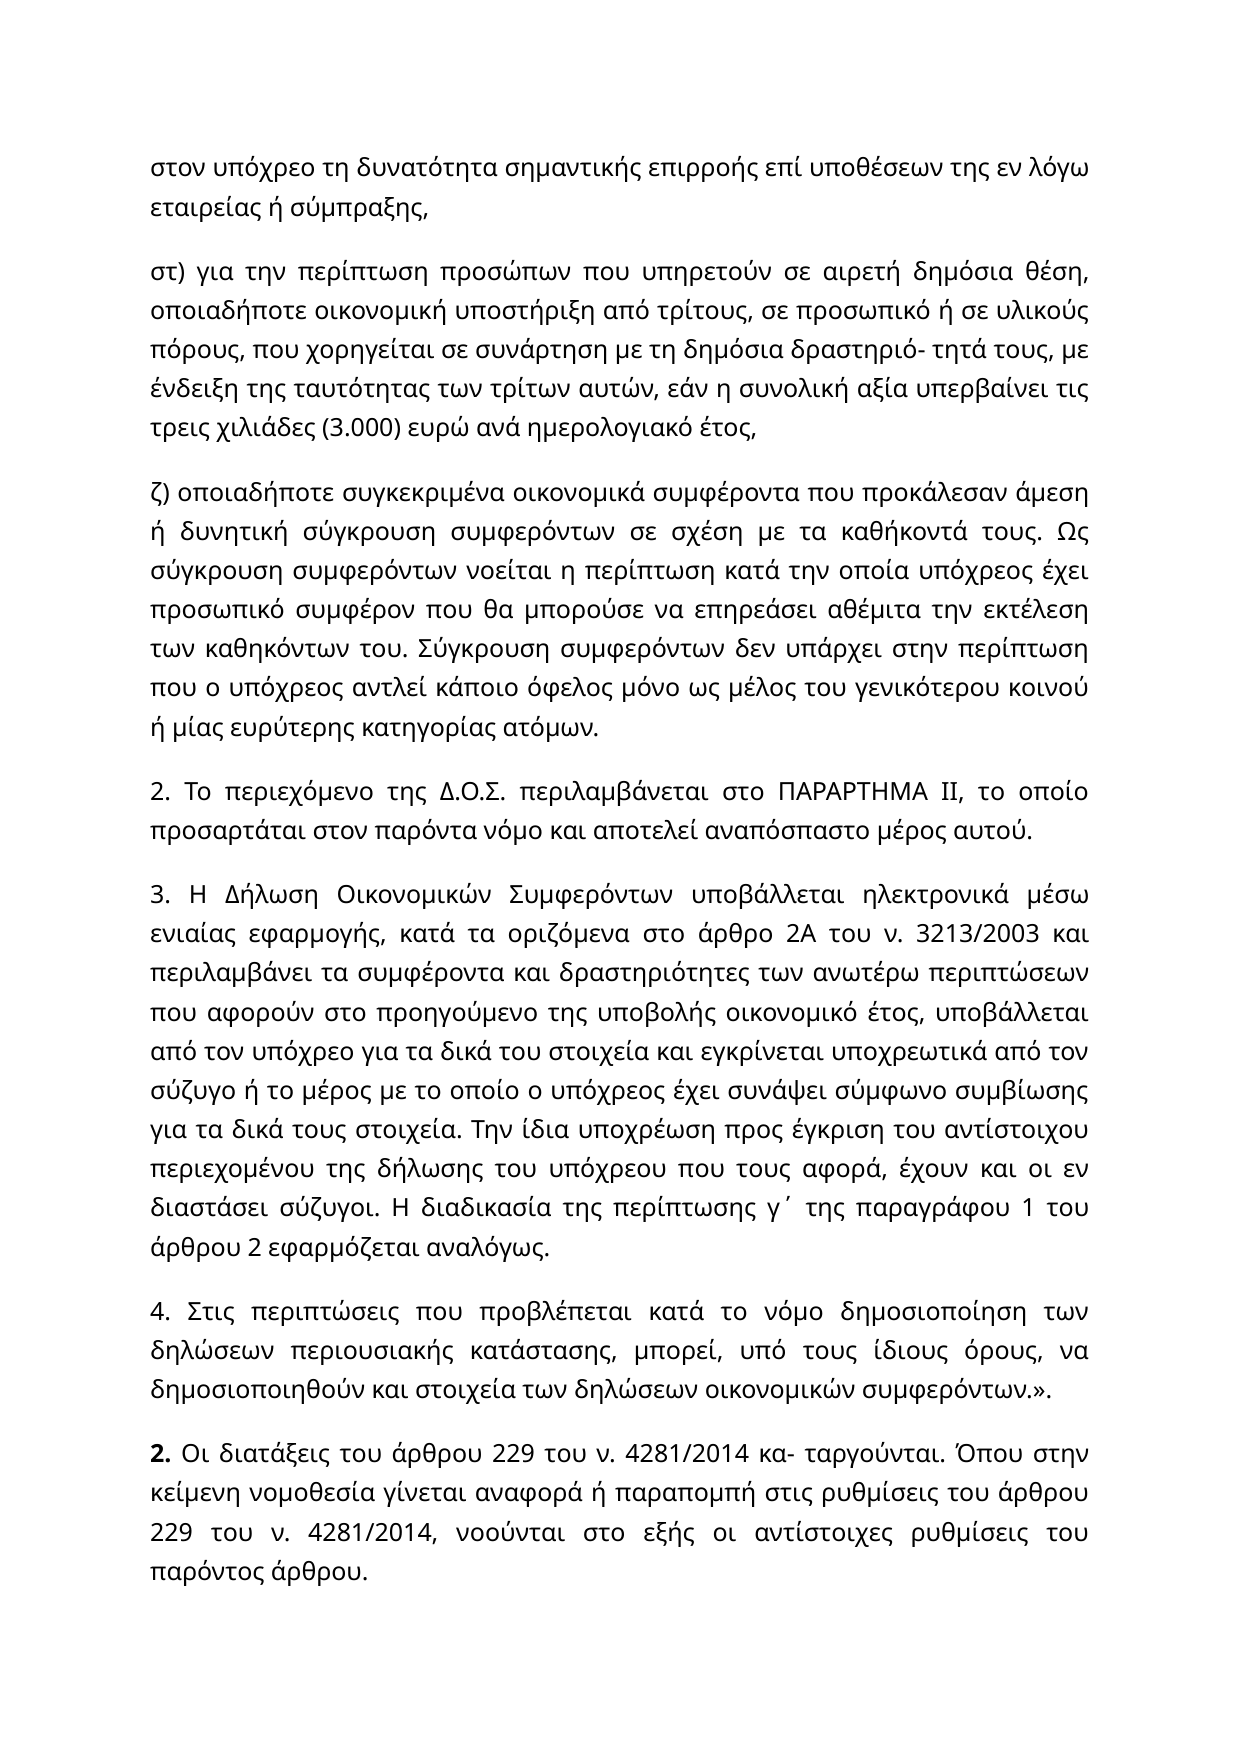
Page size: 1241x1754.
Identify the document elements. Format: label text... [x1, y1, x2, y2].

text 4. Στις περιπτώσεις που προβλέπεται κατά το νόμο δημοσιοποίηση των δηλώσεων περιουσιακής κατάστασης, μπορεί, υπό τους ίδιους όρους, να δημοσιοποιηθούν και στοιχεία των δηλώσεων οικονομικών συμφερόντων.». [150, 1293, 1090, 1406]
text στον υπόχρεο τη δυνατότητα σημαντικής επιρροής επί υποθέσεων της εν λόγω εταιρείας ή σύμπραξης, [150, 150, 1090, 223]
text ζ) οποιαδήποτε συγκεκριμένα οικονομικά συμφέροντα που προκάλεσαν άμεση ή δυνητική σύγκρουση συμφερόντων σε σχέση με τα καθήκοντά τους. Ως σύγκρουση συμφερόντων νοείται η περίπτωση κατά την οποία υπόχρεος έχει προσωπικό συμφέρον που θα μπορούσε να επηρεάσει αθέμιτα την εκτέλεση των καθηκόντων του. Σύγκρουση συμφερόντων δεν υπάρχει στην περίπτωση που ο υπόχρεος αντλεί κάποιο όφελος μόνο ως μέλος του γενικότερου κοινού ή μίας ευρύτερης κατηγορίας ατόμων. [150, 474, 1090, 743]
text 2. Το περιεχόμενο της Δ.Ο.Σ. περιλαμβάνεται στο ΠΑΡΑΡΤΗΜΑ ΙΙ, το οποίο προσαρτάται στον παρόντα νόμο και αποτελεί αναπόσπαστο μέρος αυτού. [150, 773, 1090, 847]
text 3. Η Δήλωση Οικονομικών Συμφερόντων υποβάλλεται ηλεκτρονικά μέσω ενιαίας εφαρμογής, κατά τα οριζόμενα στο άρθρο 2Α του ν. 3213/2003 και περιλαμβάνει τα συμφέροντα και δραστηριότητες των ανωτέρω περιπτώσεων που αφορούν στο προηγούμενο της υποβολής οικονομικό έτος, υποβάλλεται από τον υπόχρεο για τα δικά του στοιχεία και εγκρίνεται υποχρεωτικά από τον σύζυγο ή το μέρος με το οποίο ο υπόχρεος έχει συνάψει σύμφωνο συμβίωσης για τα δικά τους στοιχεία. Την ίδια υποχρέωση προς έγκριση του αντίστοιχου περιεχομένου της δήλωσης του υπόχρεου που τους αφορά, έχουν και οι εν διαστάσει σύζυγοι. Η διαδικασία της περίπτωσης γ΄ της παραγράφου 1 του άρθρου 2 εφαρμόζεται αναλόγως. [150, 877, 1090, 1263]
text 2. Οι διατάξεις του άρθρου 229 του ν. 4281/2014 κα- ταργούνται. Όπου στην κείμενη νομοθεσία γίνεται αναφορά ή παραπομπή στις ρυθμίσεις του άρθρου 229 του ν. 4281/2014, νοούνται στο εξής οι αντίστοιχες ρυθμίσεις του παρόντος άρθρου. [150, 1436, 1090, 1587]
text στ) για την περίπτωση προσώπων που υπηρετούν σε αιρετή δημόσια θέση, οποιαδήποτε οικονομική υποστήριξη από τρίτους, σε προσωπικό ή σε υλικούς πόρους, που χορηγείται σε συνάρτηση με τη δημόσια δραστηριό- τητά τους, με ένδειξη της ταυτότητας των τρίτων αυτών, εάν η συνολική αξία υπερβαίνει τις τρεις χιλιάδες (3.000) ευρώ ανά ημερολογιακό έτος, [150, 253, 1090, 444]
